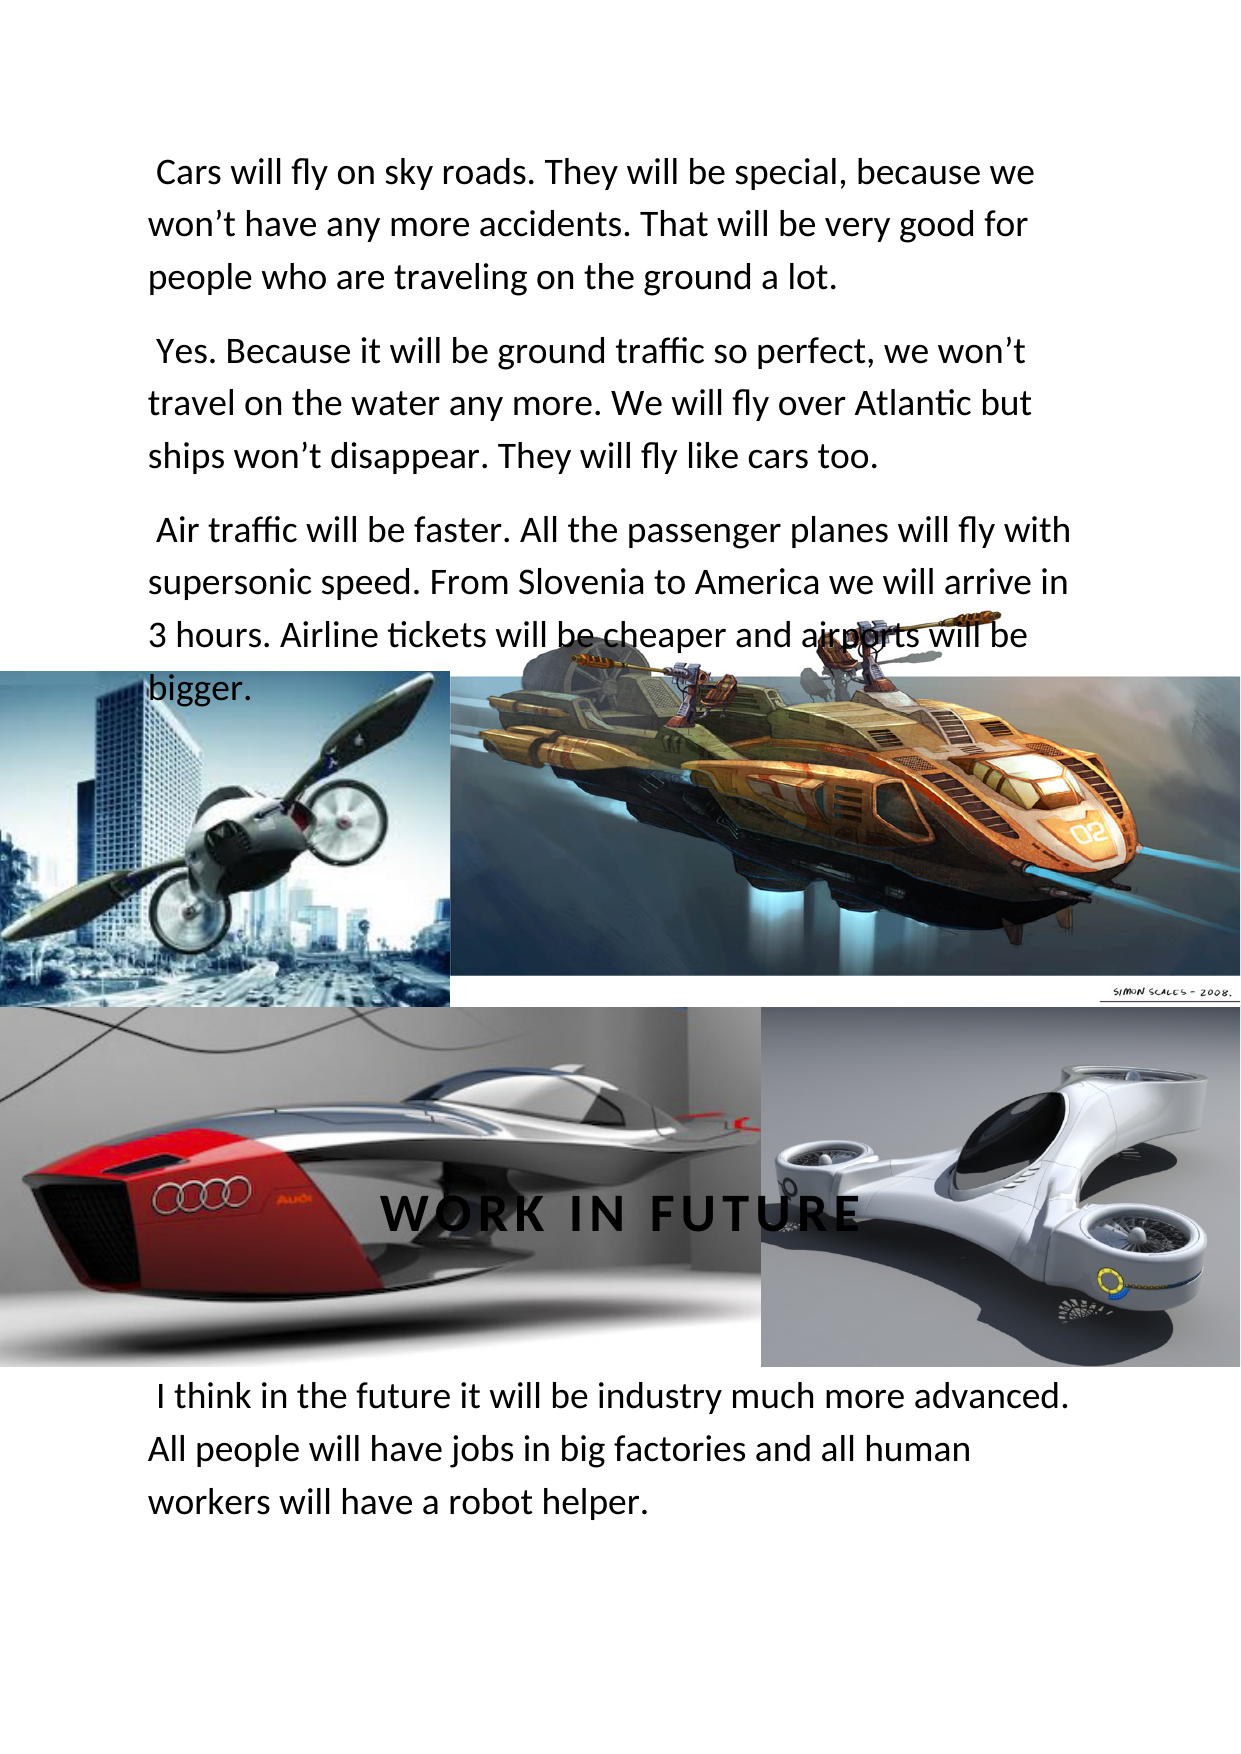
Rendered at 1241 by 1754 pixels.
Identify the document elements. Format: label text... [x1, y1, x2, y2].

text Cars will fly on sky roads. They will be special, because we won’t have any more accidents. That will be very good for people who are traveling on the ground a lot. [148, 148, 1093, 299]
text I think in the future it will be industry much more advanced. All people will have jobs in big factories and all human workers will have a robot helper. [148, 1372, 1093, 1523]
text Air traffic will be faster. All the passenger planes will fly with supersonic speed. From Slovenia to America we will arrive in 3 hours. Airline tickets will be cheaper and airports will be bigger. [148, 506, 1093, 709]
picture [0, 591, 1241, 1367]
text Yes. Because it will be ground traffic so perfect, we won’t travel on the water any more. We will fly over Atlantic but ships won’t disappear. They will fly like cars too. [148, 327, 1093, 478]
text WORK IN FUTURE [148, 1178, 1093, 1244]
